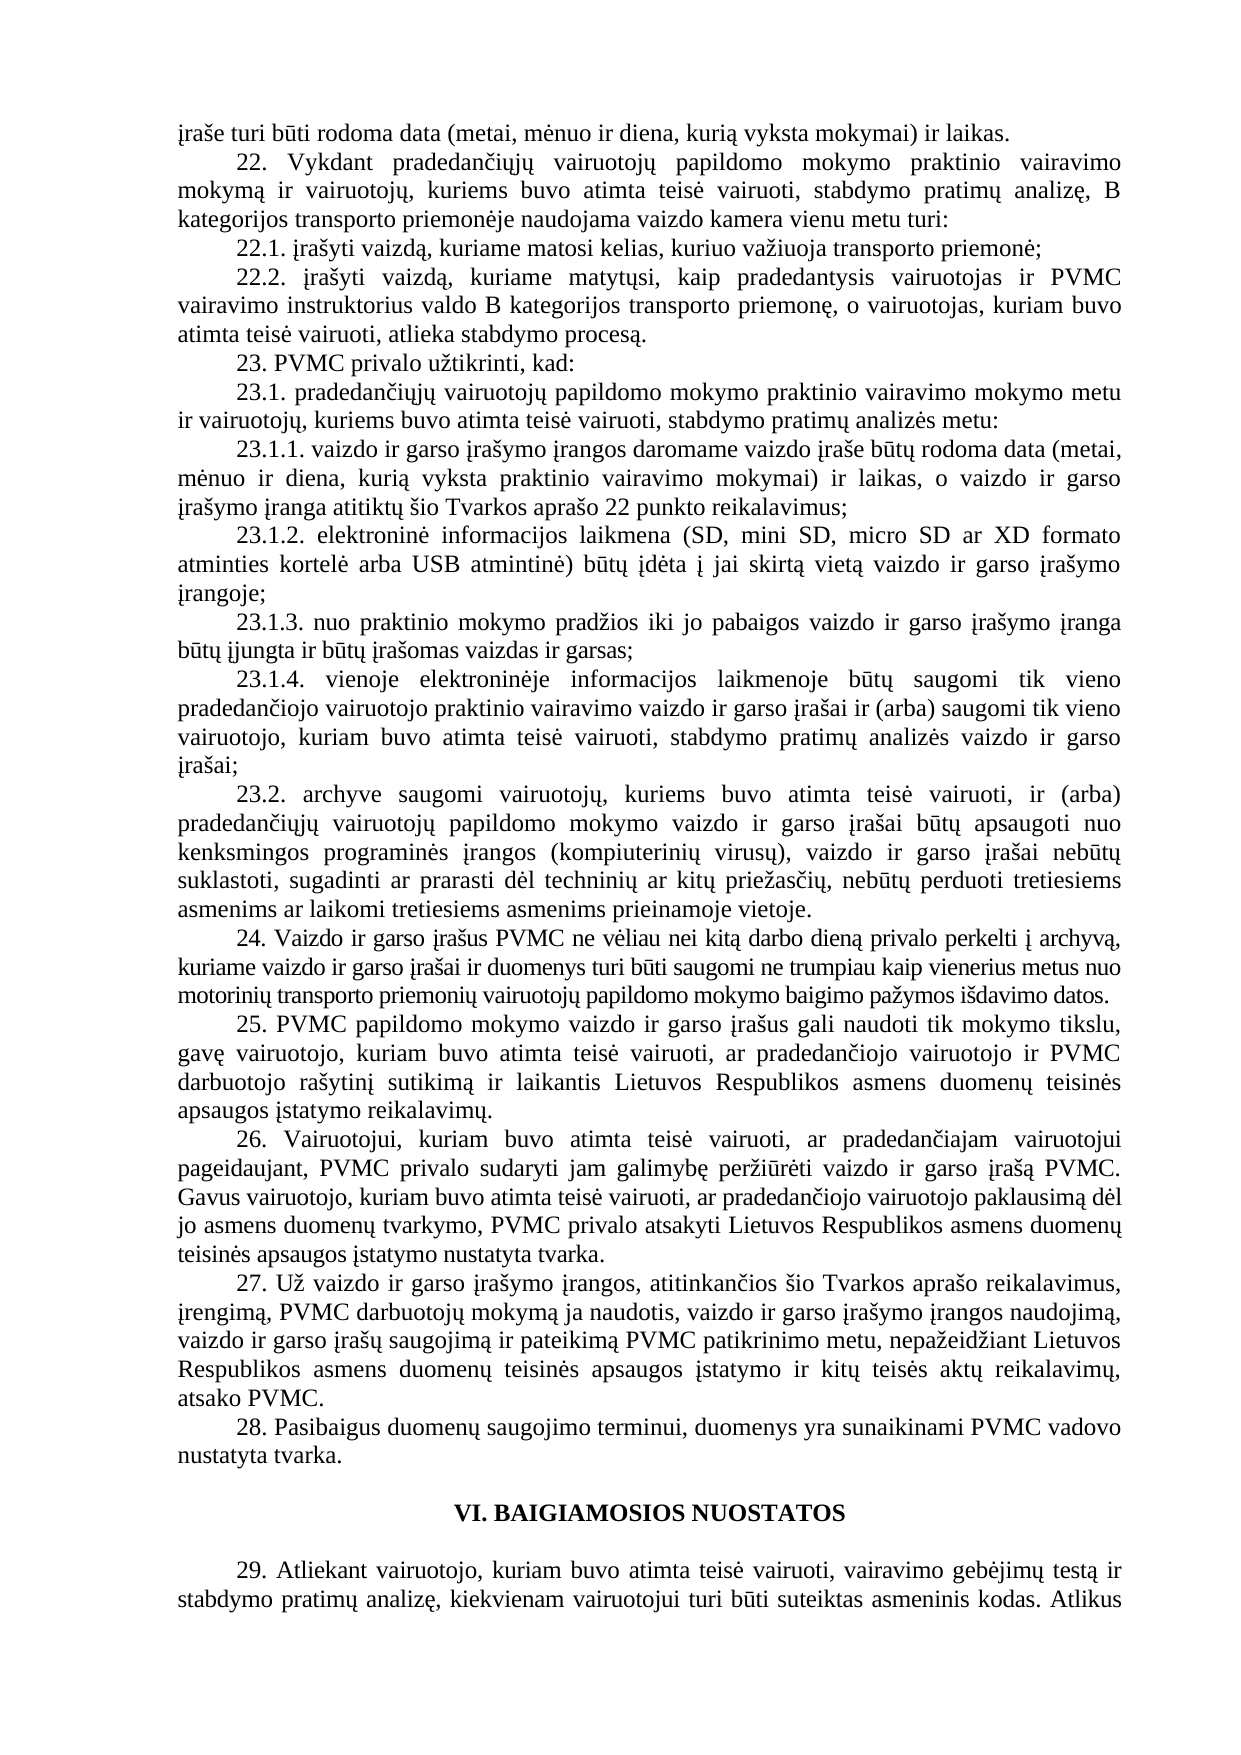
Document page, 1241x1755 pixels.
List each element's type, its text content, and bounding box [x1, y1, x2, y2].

text 22.1. įrašyti vaizdą, kuriame matosi kelias, kuriuo važiuoja transporto priemonė; [177, 233, 1122, 262]
text 23.2. archyve saugomi vairuotojų, kuriems buvo atimta teisė vairuoti, ir (arba) pradedančiųjų vairuotojų papildomo mokymo vaizdo ir garso įrašai būtų apsaugoti nuo kenksmingos programinės įrangos (kompiuterinių virusų), vaizdo ir garso įrašai nebūtų suklastoti, sugadinti ar prarasti dėl techninių ar kitų priežasčių, nebūtų perduoti tretiesiems asmenims ar laikomi tretiesiems asmenims prieinamoje vietoje. [177, 779, 1122, 923]
text 23.1. pradedančiųjų vairuotojų papildomo mokymo praktinio vairavimo mokymo metu ir vairuotojų, kuriems buvo atimta teisė vairuoti, stabdymo pratimų analizės metu: [177, 377, 1122, 434]
text VI. BAIGIAMOSIOS NUOSTATOS [177, 1498, 1122, 1527]
text 23.1.1. vaizdo ir garso įrašymo įrangos daromame vaizdo įraše būtų rodoma data (metai, mėnuo ir diena, kurią vyksta praktinio vairavimo mokymai) ir laikas, o vaizdo ir garso įrašymo įranga atitiktų šio Tvarkos aprašo 22 punkto reikalavimus; [177, 434, 1122, 521]
text 29. Atliekant vairuotojo, kuriam buvo atimta teisė vairuoti, vairavimo gebėjimų testą ir stabdymo pratimų analizę, kiekvienam vairuotojui turi būti suteiktas asmeninis kodas. Atlikus [177, 1556, 1122, 1613]
text įraše turi būti rodoma data (metai, mėnuo ir diena, kurią vyksta mokymai) ir laikas. [177, 118, 1122, 147]
text 23. PVMC privalo užtikrinti, kad: [177, 348, 1122, 377]
text 27. Už vaizdo ir garso įrašymo įrangos, atitinkančios šio Tvarkos aprašo reikalavimus, įrengimą, PVMC darbuotojų mokymą ja naudotis, vaizdo ir garso įrašymo įrangos naudojimą, vaizdo ir garso įrašų saugojimą ir pateikimą PVMC patikrinimo metu, nepažeidžiant Lietuvos Respublikos asmens duomenų teisinės apsaugos įstatymo ir kitų teisės aktų reikalavimų, atsako PVMC. [177, 1268, 1122, 1412]
text 28. Pasibaigus duomenų saugojimo terminui, duomenys yra sunaikinami PVMC vadovo nustatyta tvarka. [177, 1412, 1122, 1469]
text 23.1.3. nuo praktinio mokymo pradžios iki jo pabaigos vaizdo ir garso įrašymo įranga būtų įjungta ir būtų įrašomas vaizdas ir garsas; [177, 607, 1122, 664]
text 25. PVMC papildomo mokymo vaizdo ir garso įrašus gali naudoti tik mokymo tikslu, gavę vairuotojo, kuriam buvo atimta teisė vairuoti, ar pradedančiojo vairuotojo ir PVMC darbuotojo rašytinį sutikimą ir laikantis Lietuvos Respublikos asmens duomenų teisinės apsaugos įstatymo reikalavimų. [177, 1009, 1122, 1124]
text 22. Vykdant pradedančiųjų vairuotojų papildomo mokymo praktinio vairavimo mokymą ir vairuotojų, kuriems buvo atimta teisė vairuoti, stabdymo pratimų analizę, B kategorijos transporto priemonėje naudojama vaizdo kamera vienu metu turi: [177, 147, 1122, 233]
text 24. Vaizdo ir garso įrašus PVMC ne vėliau nei kitą darbo dieną privalo perkelti į archyvą, kuriame vaizdo ir garso įrašai ir duomenys turi būti saugomi ne trumpiau kaip vienerius metus nuo motorinių transporto priemonių vairuotojų papildomo mokymo baigimo pažymos išdavimo datos. [177, 923, 1122, 1009]
text 23.1.2. elektroninė informacijos laikmena (SD, mini SD, micro SD ar XD formato atminties kortelė arba USB atmintinė) būtų įdėta į jai skirtą vietą vaizdo ir garso įrašymo įrangoje; [177, 521, 1122, 607]
text 23.1.4. vienoje elektroninėje informacijos laikmenoje būtų saugomi tik vieno pradedančiojo vairuotojo praktinio vairavimo vaizdo ir garso įrašai ir (arba) saugomi tik vieno vairuotojo, kuriam buvo atimta teisė vairuoti, stabdymo pratimų analizės vaizdo ir garso įrašai; [177, 664, 1122, 779]
text 26. Vairuotojui, kuriam buvo atimta teisė vairuoti, ar pradedančiajam vairuotojui pageidaujant, PVMC privalo sudaryti jam galimybę peržiūrėti vaizdo ir garso įrašą PVMC. Gavus vairuotojo, kuriam buvo atimta teisė vairuoti, ar pradedančiojo vairuotojo paklausimą dėl jo asmens duomenų tvarkymo, PVMC privalo atsakyti Lietuvos Respublikos asmens duomenų teisinės apsaugos įstatymo nustatyta tvarka. [177, 1124, 1122, 1268]
text 22.2. įrašyti vaizdą, kuriame matytųsi, kaip pradedantysis vairuotojas ir PVMC vairavimo instruktorius valdo B kategorijos transporto priemonę, o vairuotojas, kuriam buvo atimta teisė vairuoti, atlieka stabdymo procesą. [177, 262, 1122, 348]
